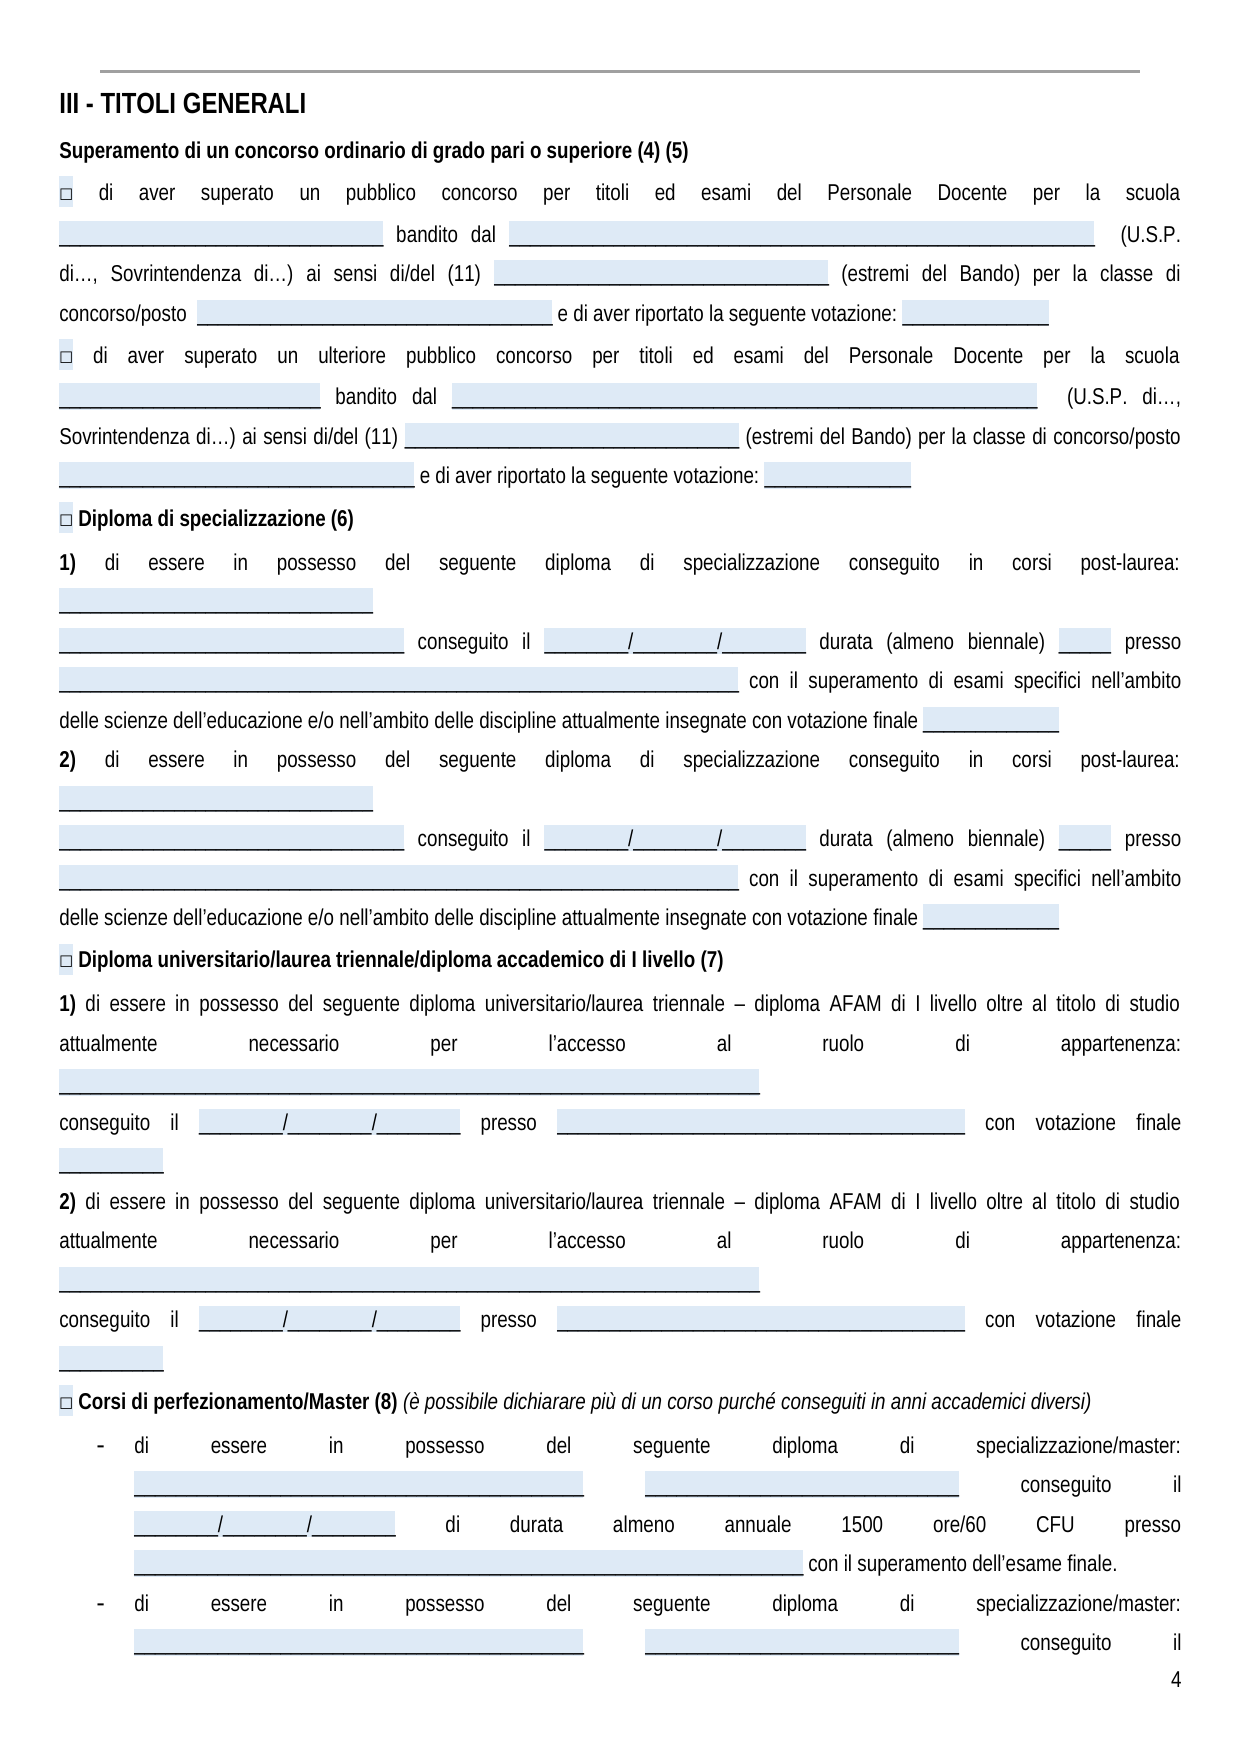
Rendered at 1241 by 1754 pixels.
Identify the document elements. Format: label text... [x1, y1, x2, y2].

text conseguito il ________/________/________ presso _______________________________________ con votazione finale __________ [59, 1306, 1181, 1372]
text 1) di essere in possesso del seguente diploma di specializzazione conseguito in corsi post-laurea: ______________________________ [59, 549, 1181, 614]
text III - TITOLI GENERALI [59, 87, 1181, 120]
text ☐ Corsi di perfezionamento/Master (8) (è possibile dichiarare più di un corso purché conseguiti in anni accademici diversi) [59, 1385, 1181, 1416]
text 2) di essere in possesso del seguente diploma universitario/laurea triennale – diploma AFAM di I livello oltre al titolo di studio attualmente necessario per l’accesso al ruolo di appartenenza: ___________________________________________________________________ [59, 1188, 1181, 1293]
text conseguito il ________/________/________ presso _______________________________________ con votazione finale __________ [59, 1109, 1181, 1174]
text ☐ di aver superato un pubblico concorso per titoli ed esami del Personale Docente per la scuola _______________________________ bandito dal ________________________________________________________ (U.S.P. di…, Sovrintendenza di…) ai sensi di/del (11) ________________________________ (estremi del Bando) per la classe di concorso/posto __________________________________ e di aver riportato la seguente votazione: ______________ [59, 176, 1181, 326]
list di essere in possesso del seguente diploma di specializzazione/master: ___________________________________________ ______________________________ conseguito il ________/________/________ di durata almeno annuale 1500 ore/60 CFU presso ________________________________________________________________ con il superamento dell’esame finale. [97, 1432, 1181, 1577]
text 2) di essere in possesso del seguente diploma di specializzazione conseguito in corsi post-laurea: ______________________________ [59, 746, 1181, 812]
text _________________________________ conseguito il ________/________/________ durata (almeno biennale) _____ presso _________________________________________________________________ con il superamento di esami specifici nell’ambito delle scienze dell’educazione e/o nell’ambito delle discipline attualmente insegnate con votazione finale _____________ [59, 825, 1181, 930]
text Superamento di un concorso ordinario di grado pari o superiore (4) (5) [59, 137, 1181, 163]
text ☐ Diploma di specializzazione (6) [59, 502, 1181, 533]
text 1) di essere in possesso del seguente diploma universitario/laurea triennale – diploma AFAM di I livello oltre al titolo di studio attualmente necessario per l’accesso al ruolo di appartenenza: ___________________________________________________________________ [59, 990, 1181, 1096]
list di essere in possesso del seguente diploma di specializzazione/master: ___________________________________________ ______________________________ conseguito il [97, 1590, 1181, 1656]
text _________________________________ conseguito il ________/________/________ durata (almeno biennale) _____ presso _________________________________________________________________ con il superamento di esami specifici nell’ambito delle scienze dell’educazione e/o nell’ambito delle discipline attualmente insegnate con votazione finale _____________ [59, 628, 1181, 733]
text ☐ Diploma universitario/laurea triennale/diploma accademico di I livello (7) [59, 943, 1181, 975]
text ☐ di aver superato un ulteriore pubblico concorso per titoli ed esami del Personale Docente per la scuola _________________________ bandito dal ________________________________________________________ (U.S.P. di…, Sovrintendenza di…) ai sensi di/del (11) ________________________________ (estremi del Bando) per la classe di concorso/posto __________________________________ e di aver riportato la seguente votazione: ______________ [59, 339, 1181, 489]
